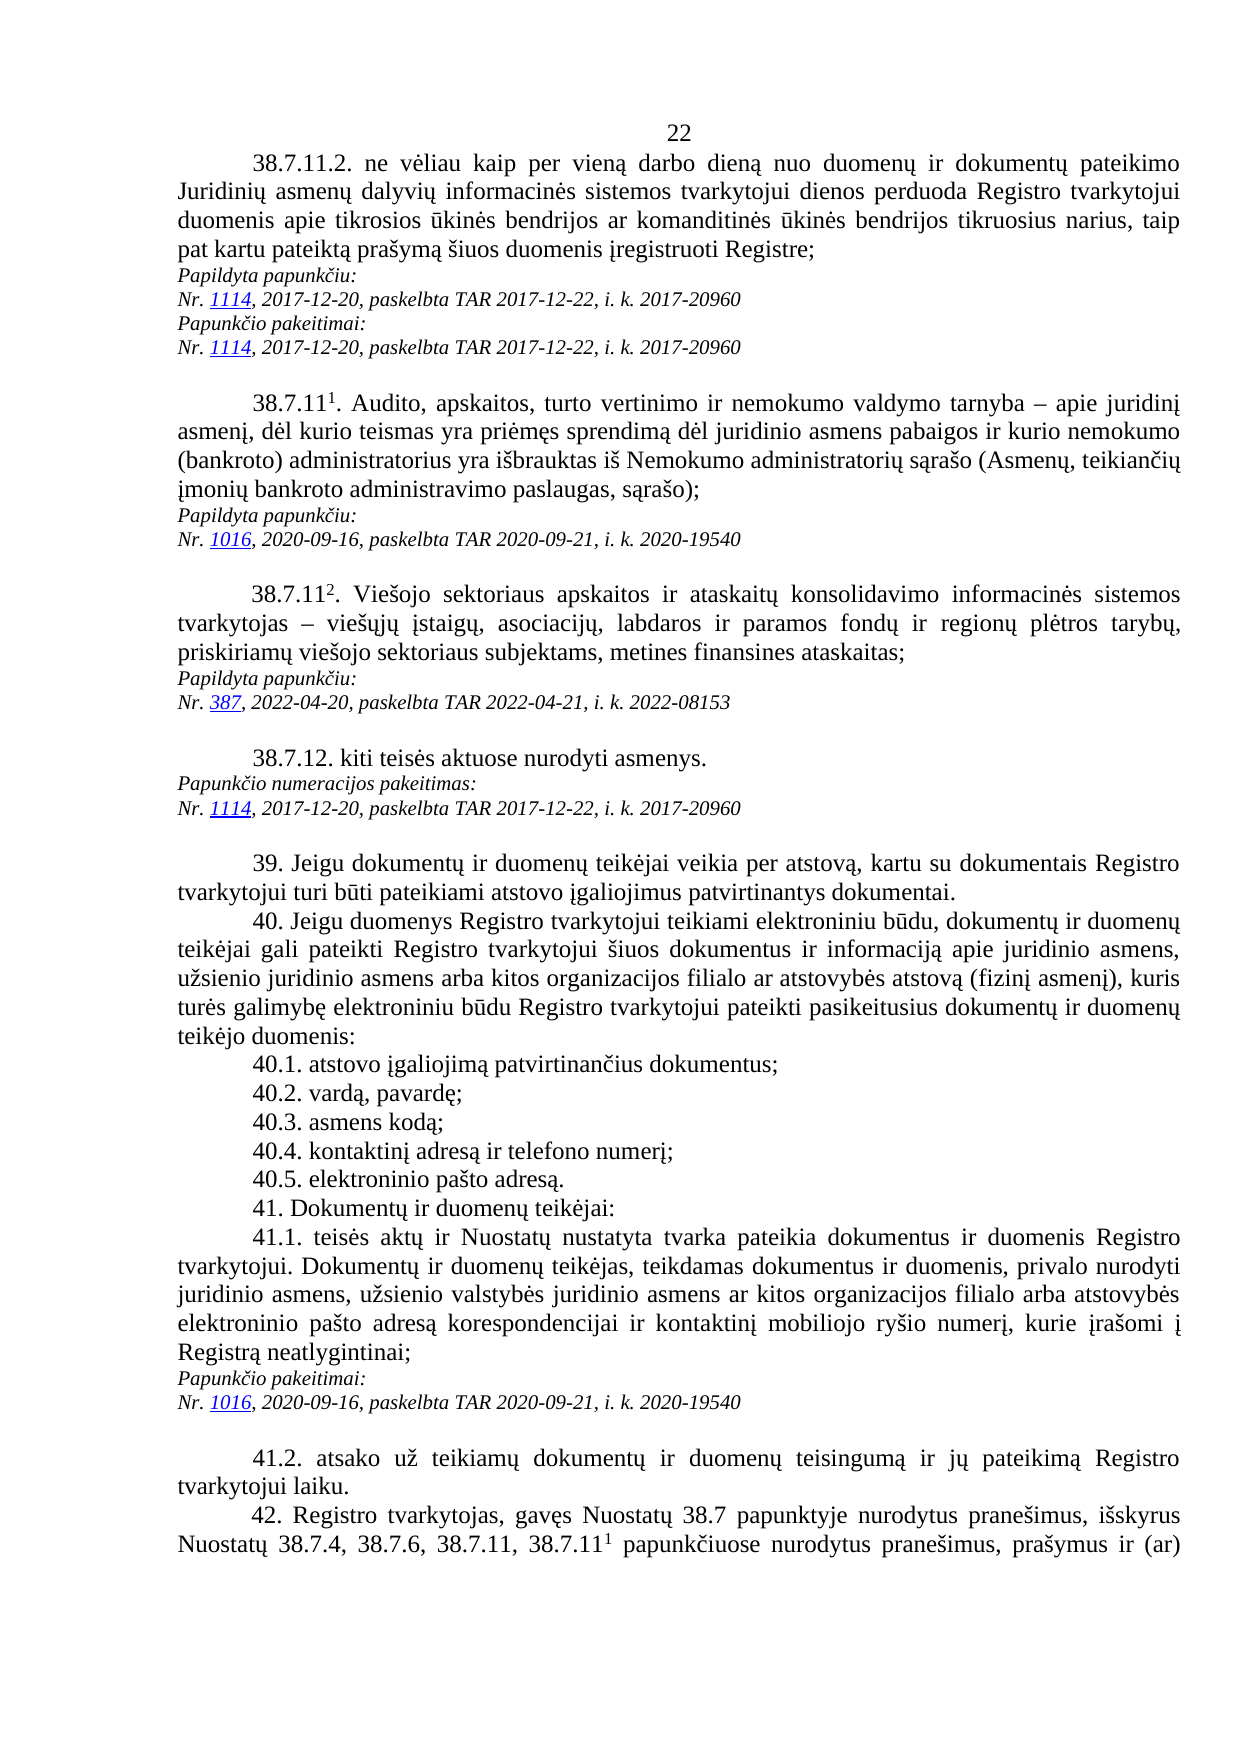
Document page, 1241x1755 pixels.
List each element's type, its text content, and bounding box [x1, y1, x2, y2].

text 38.7.12. kiti teisės aktuose nurodyti asmenys. [177, 743, 1181, 771]
text Papildyta papunkčiu: [177, 666, 1181, 690]
text Nr. 387, 2022-04-20, paskelbta TAR 2022-04-21, i. k. 2022-08153 [177, 690, 1181, 714]
text 38.7.112. Viešojo sektoriaus apskaitos ir ataskaitų konsolidavimo informacinės sistemos tvarkytojas – viešųjų įstaigų, asociacijų, labdaros ir paramos fondų ir regionų plėtros tarybų, priskiriamų viešojo sektoriaus subjektams, metines finansines ataskaitas; [177, 579, 1181, 666]
text 38.7.111. Audito, apskaitos, turto vertinimo ir nemokumo valdymo tarnyba – apie juridinį asmenį, dėl kurio teismas yra priėmęs sprendimą dėl juridinio asmens pabaigos ir kurio nemokumo (bankroto) administratorius yra išbrauktas iš Nemokumo administratorių sąrašo (Asmenų, teikiančių įmonių bankroto administravimo paslaugas, sąrašo); [177, 388, 1181, 503]
text Papildyta papunkčiu: [177, 263, 1181, 287]
text Nr. 1114, 2017-12-20, paskelbta TAR 2017-12-22, i. k. 2017-20960 [177, 795, 1181, 819]
text 39. Jeigu dokumentų ir duomenų teikėjai veikia per atstovą, kartu su dokumentais Registro tvarkytojui turi būti pateikiami atstovo įgaliojimus patvirtinantys dokumentai. [177, 848, 1181, 906]
text Papildyta papunkčiu: [177, 503, 1181, 527]
text 40.5. elektroninio pašto adresą. [177, 1164, 1181, 1193]
text 40. Jeigu duomenys Registro tvarkytojui teikiami elektroniniu būdu, dokumentų ir duomenų teikėjai gali pateikti Registro tvarkytojui šiuos dokumentus ir informaciją apie juridinio asmens, užsienio juridinio asmens arba kitos organizacijos filialo ar atstovybės atstovą (fizinį asmenį), kuris turės galimybę elektroniniu būdu Registro tvarkytojui pateikti pasikeitusius dokumentų ir duomenų teikėjo duomenis: [177, 906, 1181, 1049]
text Nr. 1016, 2020-09-16, paskelbta TAR 2020-09-21, i. k. 2020-19540 [177, 527, 1181, 551]
text 40.3. asmens kodą; [177, 1107, 1181, 1136]
text 41.2. atsako už teikiamų dokumentų ir duomenų teisingumą ir jų pateikimą Registro tvarkytojui laiku. [177, 1443, 1181, 1500]
text Papunkčio pakeitimai: [177, 1366, 1181, 1390]
text Nr. 1016, 2020-09-16, paskelbta TAR 2020-09-21, i. k. 2020-19540 [177, 1390, 1181, 1414]
text 40.4. kontaktinį adresą ir telefono numerį; [177, 1136, 1181, 1164]
text 40.1. atstovo įgaliojimą patvirtinančius dokumentus; [177, 1049, 1181, 1078]
text Papunkčio numeracijos pakeitimas: [177, 771, 1181, 795]
text 41.1. teisės aktų ir Nuostatų nustatyta tvarka pateikia dokumentus ir duomenis Registro tvarkytojui. Dokumentų ir duomenų teikėjas, teikdamas dokumentus ir duomenis, privalo nurodyti juridinio asmens, užsienio valstybės juridinio asmens ar kitos organizacijos filialo arba atstovybės elektroninio pašto adresą korespondencijai ir kontaktinį mobiliojo ryšio numerį, kurie įrašomi į Registrą neatlygintinai; [177, 1222, 1181, 1366]
text 38.7.11.2. ne vėliau kaip per vieną darbo dieną nuo duomenų ir dokumentų pateikimo Juridinių asmenų dalyvių informacinės sistemos tvarkytojui dienos perduoda Registro tvarkytojui duomenis apie tikrosios ūkinės bendrijos ar komanditinės ūkinės bendrijos tikruosius narius, taip pat kartu pateiktą prašymą šiuos duomenis įregistruoti Registre; [177, 148, 1181, 263]
text Nr. 1114, 2017-12-20, paskelbta TAR 2017-12-22, i. k. 2017-20960 [177, 335, 1181, 359]
text Nr. 1114, 2017-12-20, paskelbta TAR 2017-12-22, i. k. 2017-20960 [177, 287, 1181, 311]
text 42. Registro tvarkytojas, gavęs Nuostatų 38.7 papunktyje nurodytus pranešimus, išskyrus Nuostatų 38.7.4, 38.7.6, 38.7.11, 38.7.111 papunkčiuose nurodytus pranešimus, prašymus ir (ar) [177, 1500, 1181, 1558]
text Papunkčio pakeitimai: [177, 311, 1181, 335]
text 40.2. vardą, pavardę; [177, 1078, 1181, 1107]
text 41. Dokumentų ir duomenų teikėjai: [177, 1193, 1181, 1222]
